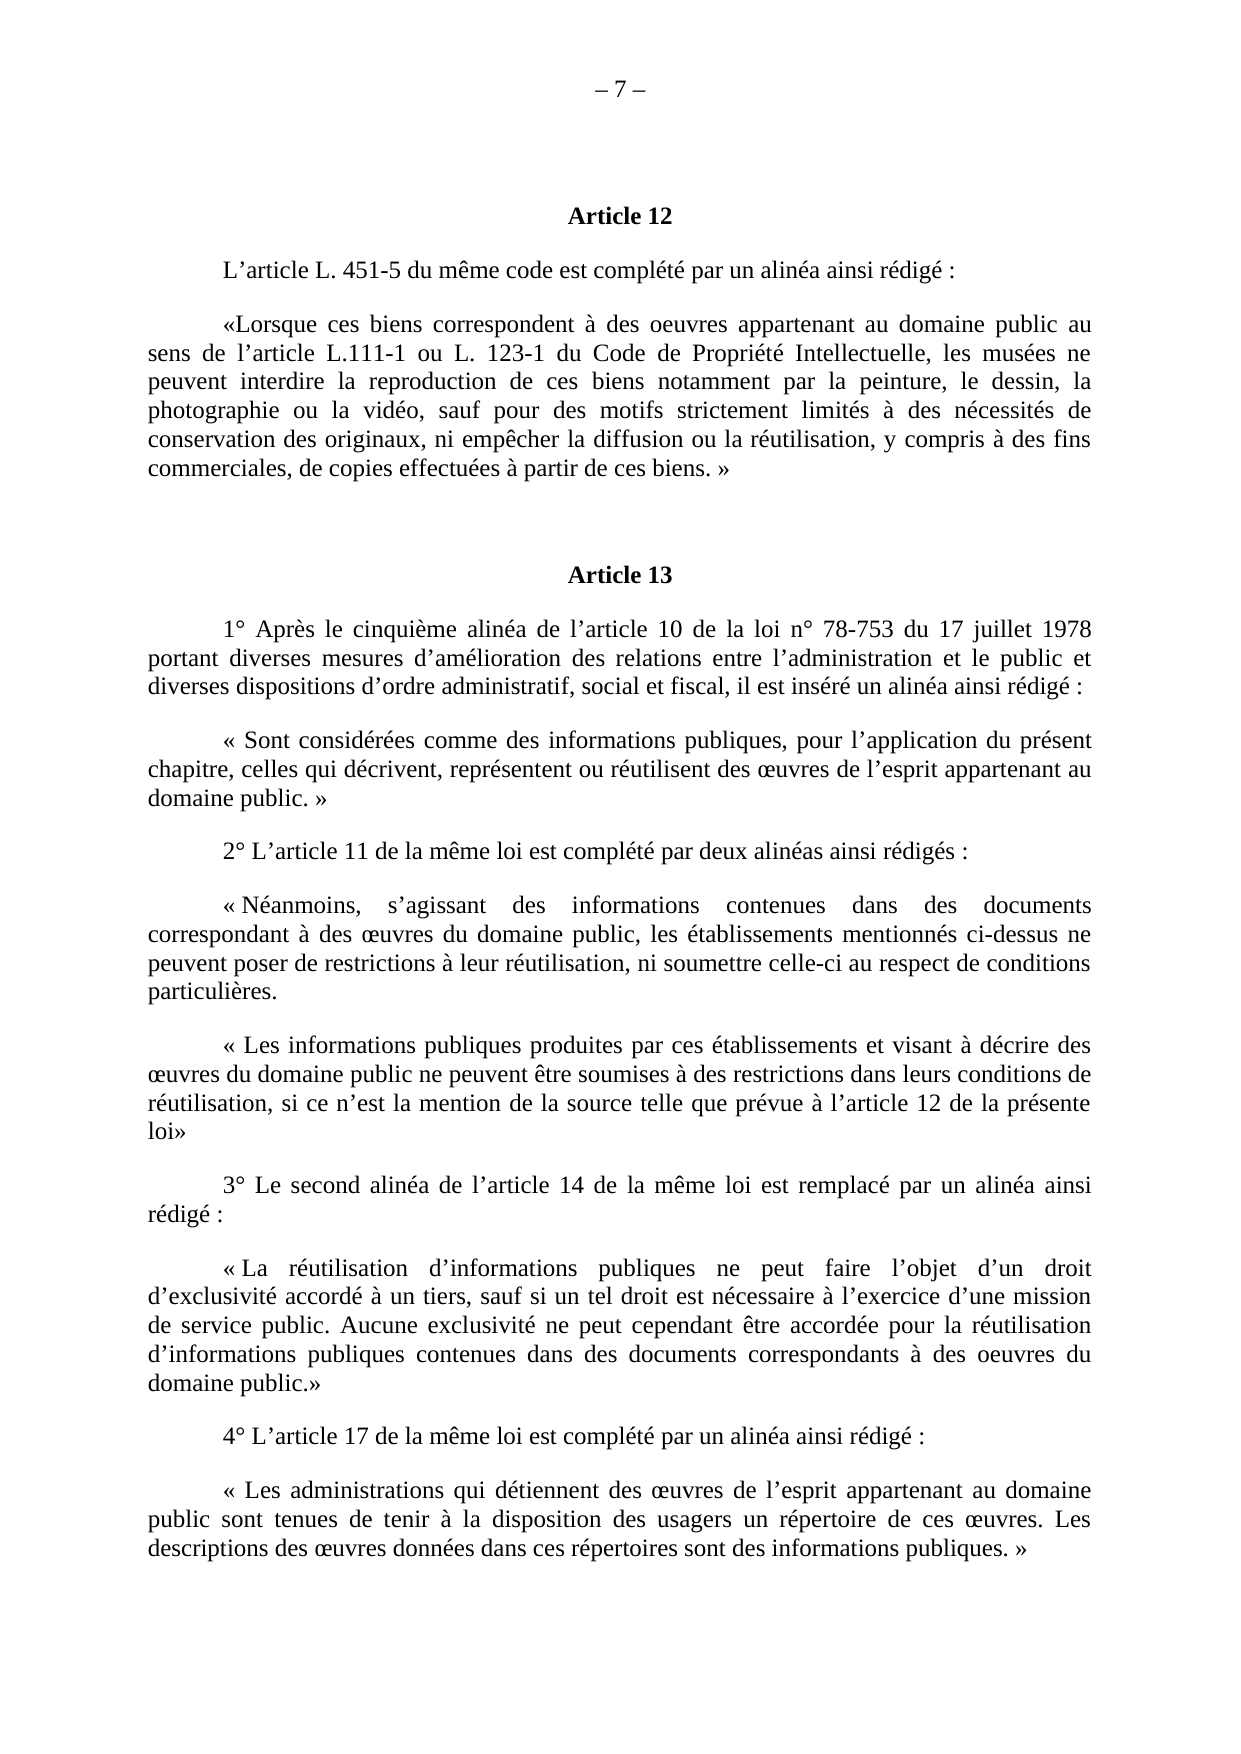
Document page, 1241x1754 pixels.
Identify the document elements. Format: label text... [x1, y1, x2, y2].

text «Lorsque ces biens correspondent à des oeuvres appartenant au domaine public au sens de l’article L.111-1 ou L. 123-1 du Code de Propriété Intellectuelle, les musées ne peuvent interdire la reproduction de ces biens notamment par la peinture, le dessin, la photographie ou la vidéo, sauf pour des motifs strictement limités à des nécessités de conservation des originaux, ni empêcher la diffusion ou la réutilisation, y compris à des fins commerciales, de copies effectuées à partir de ces biens. » [148, 309, 1093, 481]
text 1° Après le cinquième alinéa de l’article 10 de la loi n° 78-753 du 17 juillet 1978 portant diverses mesures d’amélioration des relations entre l’administration et le public et diverses dispositions d’ordre administratif, social et fiscal, il est inséré un alinéa ainsi rédigé : [148, 614, 1093, 700]
text L’article L. 451-5 du même code est complété par un alinéa ainsi rédigé : [148, 255, 1093, 284]
text 3° Le second alinéa de l’article 14 de la même loi est remplacé par un alinéa ainsi rédigé : [148, 1170, 1093, 1228]
text 2° L’article 11 de la même loi est complété par deux alinéas ainsi rédigés : [148, 836, 1093, 865]
text Article 12 [148, 201, 1093, 230]
text « La réutilisation d’informations publiques ne peut faire l’objet d’un droit d’exclusivité accordé à un tiers, sauf si un tel droit est nécessaire à l’exercice d’une mission de service public. Aucune exclusivité ne peut cependant être accordée pour la réutilisation d’informations publiques contenues dans des documents correspondants à des oeuvres du domaine public.» [148, 1253, 1093, 1396]
text « Néanmoins, s’agissant des informations contenues dans des documents correspondant à des œuvres du domaine public, les établissements mentionnés ci-dessus ne peuvent poser de restrictions à leur réutilisation, ni soumettre celle-ci au respect de conditions particulières. [148, 890, 1093, 1005]
text Article 13 [148, 560, 1093, 589]
text « Les informations publiques produites par ces établissements et visant à décrire des œuvres du domaine public ne peuvent être soumises à des restrictions dans leurs conditions de réutilisation, si ce n’est la mention de la source telle que prévue à l’article 12 de la présente loi» [148, 1030, 1093, 1145]
text « Les administrations qui détiennent des œuvres de l’esprit appartenant au domaine public sont tenues de tenir à la disposition des usagers un répertoire de ces œuvres. Les descriptions des œuvres données dans ces répertoires sont des informations publiques. » [148, 1475, 1093, 1561]
text 4° L’article 17 de la même loi est complété par un alinéa ainsi rédigé : [148, 1421, 1093, 1450]
text « Sont considérées comme des informations publiques, pour l’application du présent chapitre, celles qui décrivent, représentent ou réutilisent des œuvres de l’esprit appartenant au domaine public. » [148, 725, 1093, 811]
